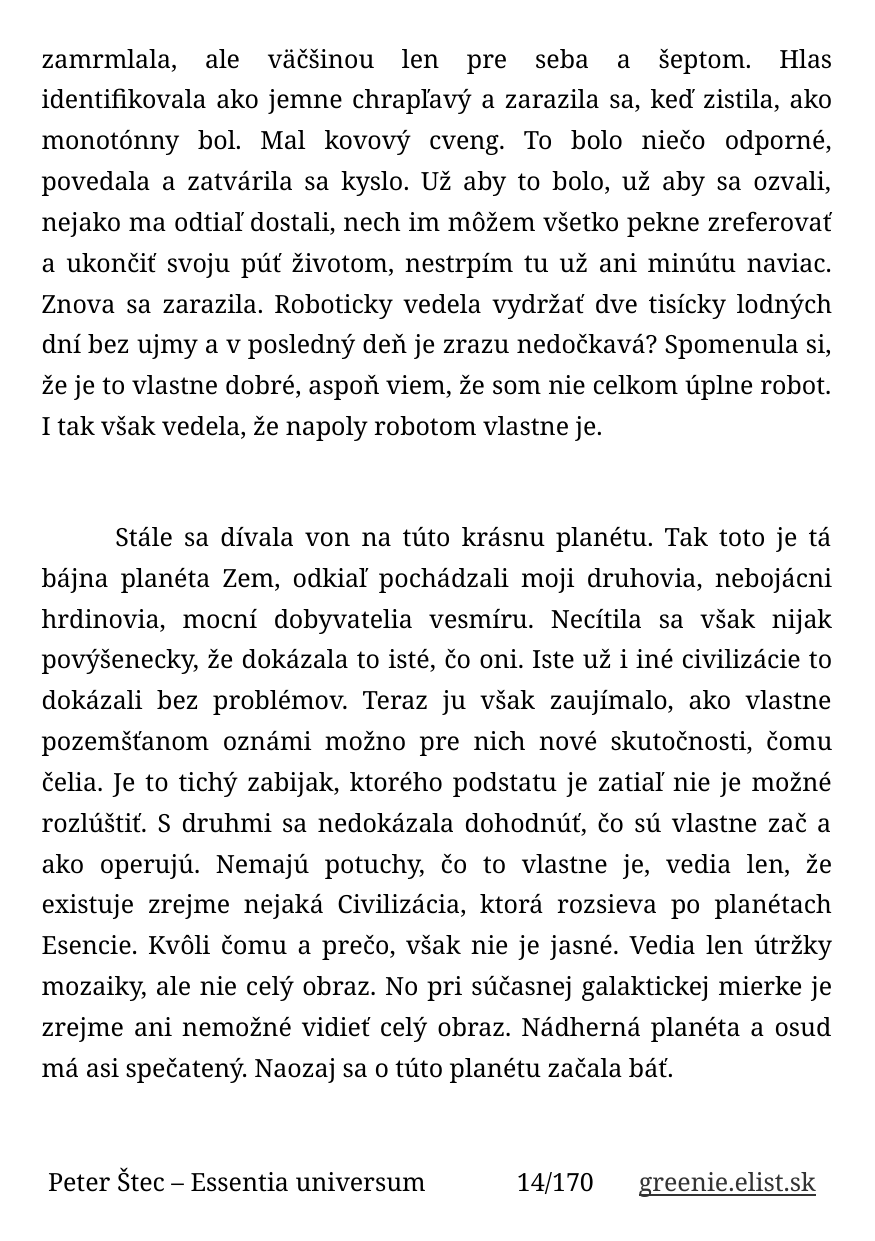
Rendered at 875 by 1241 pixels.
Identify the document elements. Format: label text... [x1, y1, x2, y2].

text Stále sa dívala von na túto krásnu planétu. Tak toto je tá bájna planéta Zem, odkiaľ pochádzali moji druhovia, nebojácni hrdinovia, mocní dobyvatelia vesmíru. Necítila sa však nijak povýšenecky, že dokázala to isté, čo oni. Iste už i iné civilizácie to dokázali bez problémov. Teraz ju však zaujímalo, ako vlastne pozemšťanom oznámi možno pre nich nové skutočnosti, čomu čelia. Je to tichý zabijak, ktorého podstatu je zatiaľ nie je možné rozlúštiť. S druhmi sa nedokázala dohodnúť, čo sú vlastne zač a ako operujú. Nemajú potuchy, čo to vlastne je, vedia len, že existuje zrejme nejaká Civilizácia, ktorá rozsieva po planétach Esencie. Kvôli čomu a prečo, však nie je jasné. Vedia len útržky mozaiky, ale nie celý obraz. No pri súčasnej galaktickej mierke je zrejme ani nemožné vidieť celý obraz. Nádherná planéta a osud má asi spečatený. Naozaj sa o túto planétu začala báť. [41, 520, 833, 1084]
text zamrmlala, ale väčšinou len pre seba a šeptom. Hlas identifikovala ako jemne chrapľavý a zarazila sa, keď zistila, ako monotónny bol. Mal kovový cveng. To bolo niečo odporné, povedala a zatvárila sa kyslo. Už aby to bolo, už aby sa ozvali, nejako ma odtiaľ dostali, nech im môžem všetko pekne zreferovať a ukončiť svoju púť životom, nestrpím tu už ani minútu naviac. Znova sa zarazila. Roboticky vedela vydržať dve tisícky lodných dní bez ujmy a v posledný deň je zrazu nedočkavá? Spomenula si, že je to vlastne dobré, aspoň viem, že som nie celkom úplne robot. I tak však vedela, že napoly robotom vlastne je. [41, 41, 833, 443]
